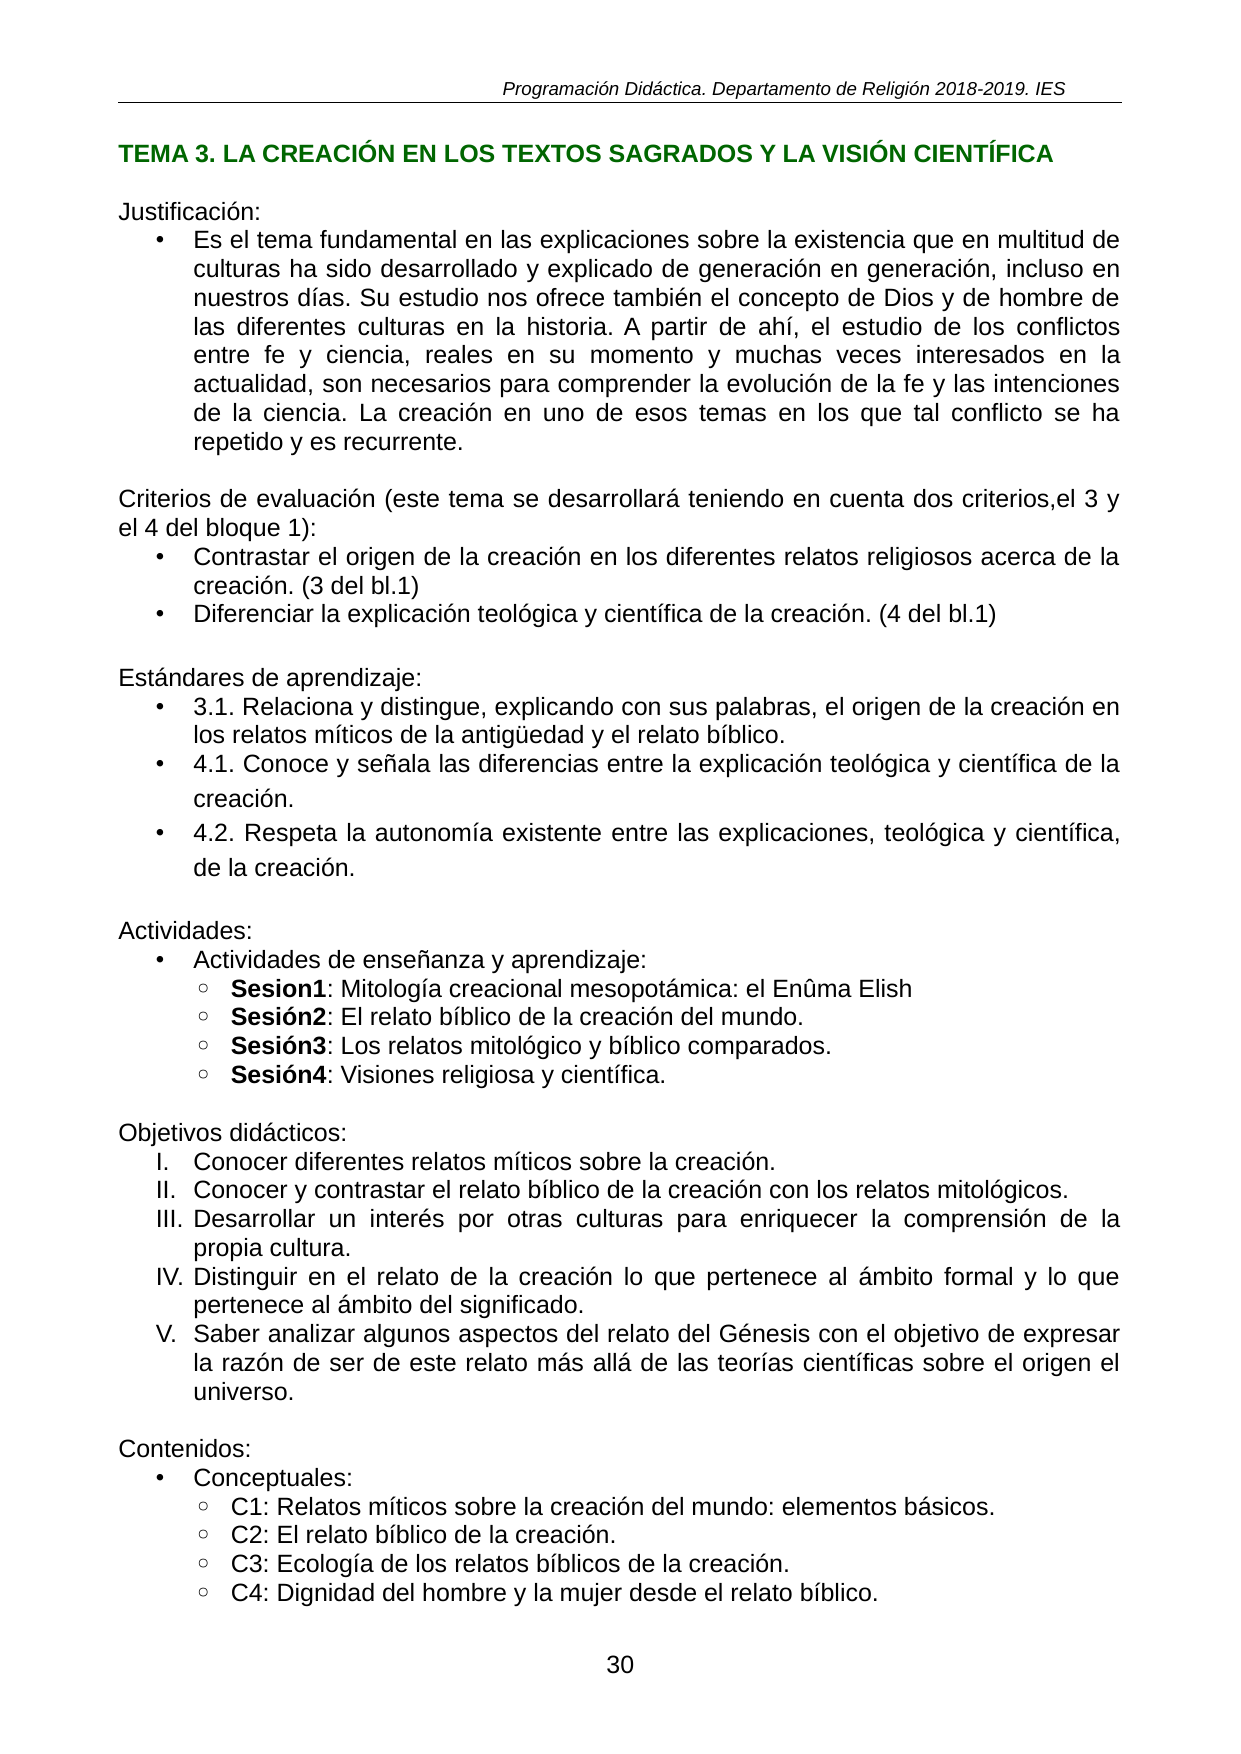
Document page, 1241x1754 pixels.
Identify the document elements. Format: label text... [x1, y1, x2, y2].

text Criterios de evaluación (este tema se desarrollará teniendo en cuenta dos criterios,el 3 y el 4 del bloque 1): [118, 484, 1122, 542]
list 3.1. Relaciona y distingue, explicando con sus palabras, el origen de la creación en los relatos míticos de la antigüedad y el relato bíblico. [156, 691, 1122, 749]
list C2: El relato bíblico de la creación. [193, 1520, 1122, 1549]
text Actividades: [118, 916, 1122, 945]
list Es el tema fundamental en las explicaciones sobre la existencia que en multitud de culturas ha sido desarrollado y explicado de generación en generación, incluso en nuestros días. Su estudio nos ofrece también el concepto de Dios y de hombre de las diferentes culturas en la historia. A partir de ahí, el estudio de los conflictos entre fe y ciencia, reales en su momento y muchas veces interesados en la actualidad, son necesarios para comprender la evolución de la fe y las intenciones de la ciencia. La creación en uno de esos temas en los que tal conflicto se ha repetido y es recurrente. [156, 225, 1122, 456]
text TEMA 3. LA CREACIÓN EN LOS TEXTOS SAGRADOS Y LA VISIÓN CIENTÍFICA [118, 139, 1122, 168]
list Sesión3: Los relatos mitológico y bíblico comparados. [193, 1031, 1122, 1060]
list Actividades de enseñanza y aprendizaje: [156, 945, 1122, 973]
list Desarrollar un interés por otras culturas para enriquecer la comprensión de la propia cultura. [156, 1204, 1122, 1261]
list 4.2. Respeta la autonomía existente entre las explicaciones, teológica y científica, de la creación. [156, 818, 1122, 881]
list Conocer y contrastar el relato bíblico de la creación con los relatos mitológicos. [156, 1175, 1122, 1204]
list Conceptuales: [156, 1463, 1122, 1492]
list Sesión2: El relato bíblico de la creación del mundo. [193, 1002, 1122, 1031]
text Estándares de aprendizaje: [118, 663, 1122, 691]
text Justificación: [118, 197, 1122, 225]
list C4: Dignidad del hombre y la mujer desde el relato bíblico. [193, 1578, 1122, 1607]
list Contrastar el origen de la creación en los diferentes relatos religiosos acerca de la creación. (3 del bl.1) [156, 542, 1122, 599]
text Objetivos didácticos: [118, 1118, 1122, 1146]
list Sesion1: Mitología creacional mesopotámica: el Enûma Elish [193, 973, 1122, 1002]
list 4.1. Conoce y señala las diferencias entre la explicación teológica y científica de la creación. [156, 749, 1122, 812]
list Distinguir en el relato de la creación lo que pertenece al ámbito formal y lo que pertenece al ámbito del significado. [156, 1261, 1122, 1319]
list C1: Relatos míticos sobre la creación del mundo: elementos básicos. [193, 1492, 1122, 1520]
list Conocer diferentes relatos míticos sobre la creación. [156, 1146, 1122, 1175]
text Contenidos: [118, 1434, 1122, 1463]
list Diferenciar la explicación teológica y científica de la creación. (4 del bl.1) [156, 599, 1122, 628]
list Saber analizar algunos aspectos del relato del Génesis con el objetivo de expresar la razón de ser de este relato más allá de las teorías científicas sobre el origen el universo. [156, 1319, 1122, 1405]
list Sesión4: Visiones religiosa y científica. [193, 1060, 1122, 1089]
list C3: Ecología de los relatos bíblicos de la creación. [193, 1549, 1122, 1578]
